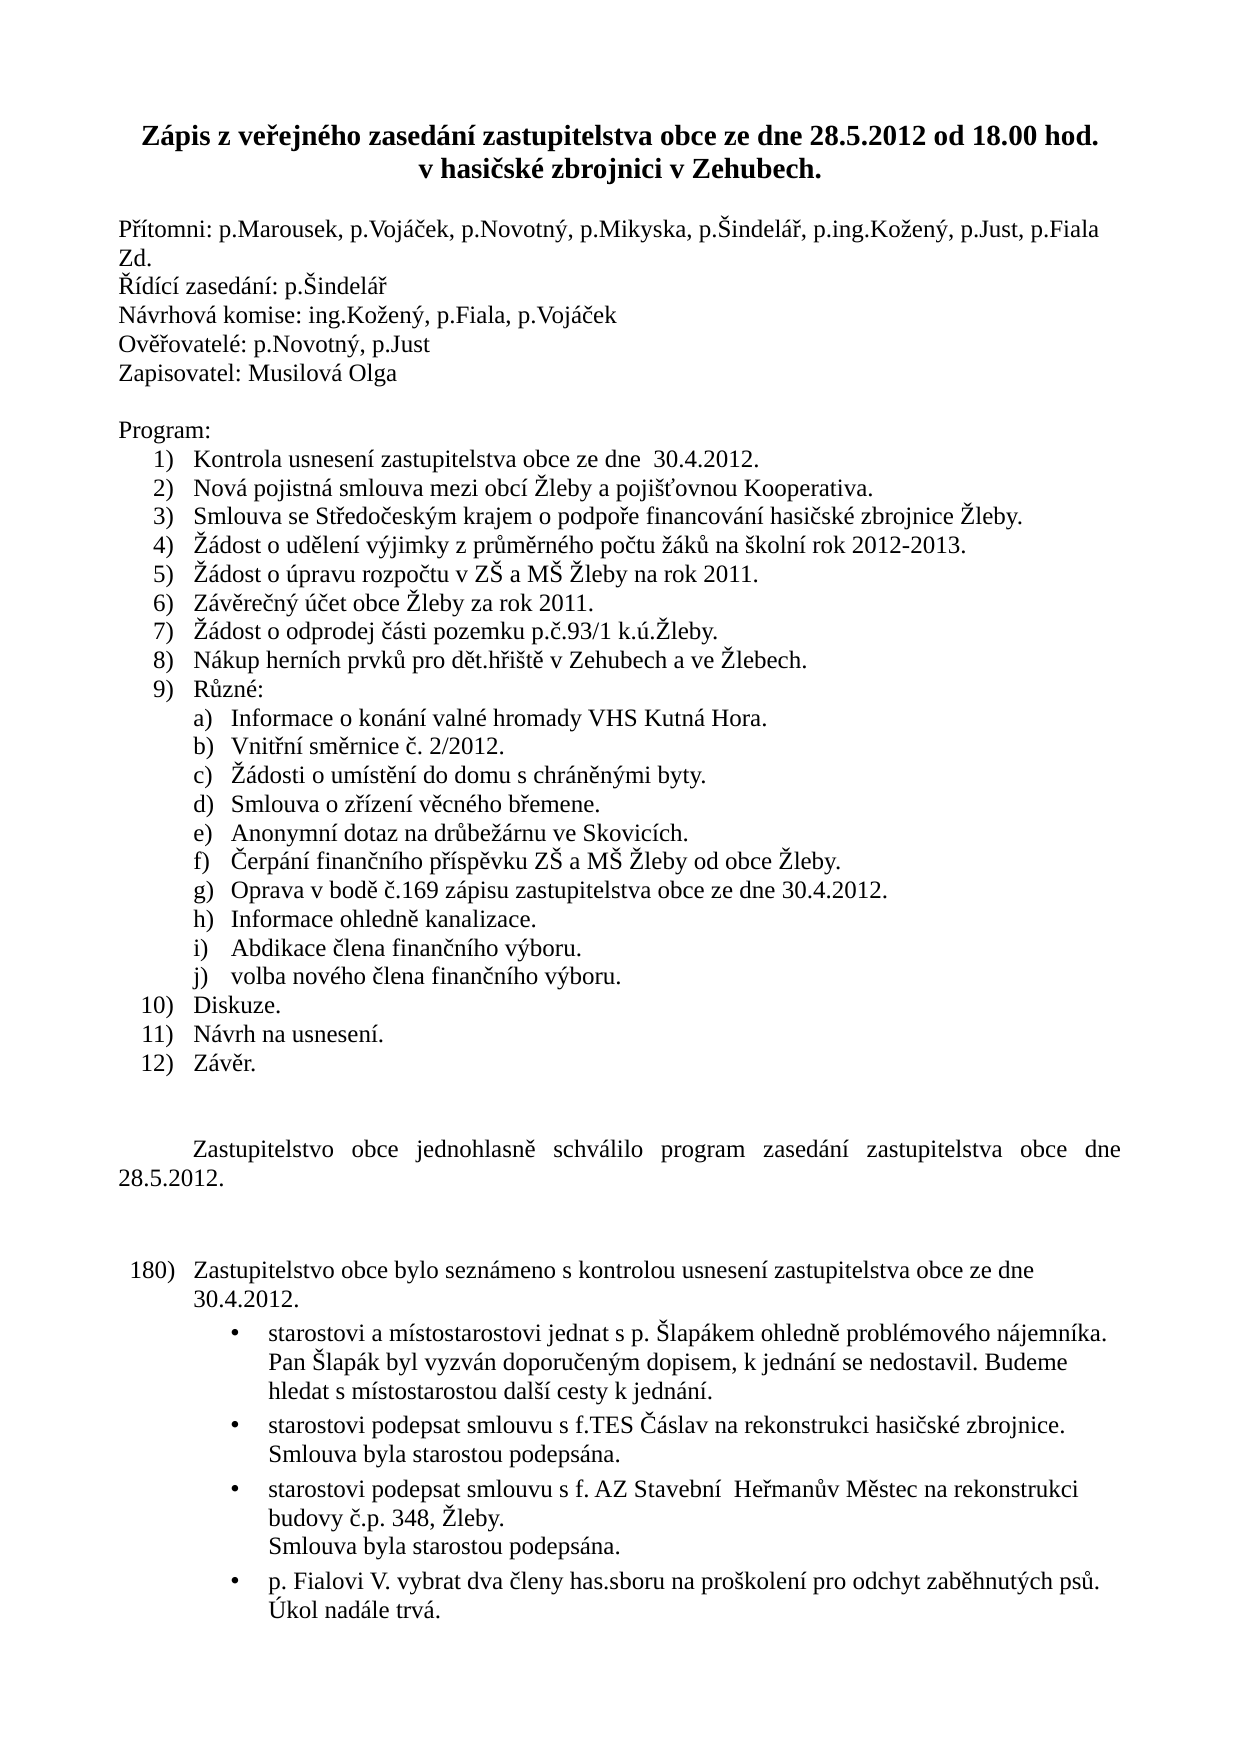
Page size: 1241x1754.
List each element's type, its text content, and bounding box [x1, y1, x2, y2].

list Smlouva o zřízení věcného břemene. [193, 789, 1122, 818]
list Žádosti o umístění do domu s chráněnými byty. [193, 760, 1122, 789]
list starostovi podepsat smlouvu s f. AZ Stavební Heřmanův Městec na rekonstrukci budovy č.p. 348, Žleby. Smlouva byla starostou podepsána. [231, 1474, 1122, 1560]
list Informace o konání valné hromady VHS Kutná Hora. [193, 703, 1122, 731]
list Zastupitelstvo obce bylo seznámeno s kontrolou usnesení zastupitelstva obce ze dne 30.4.2012. [129, 1255, 1122, 1312]
list starostovi a místostarostovi jednat s p. Šlapákem ohledně problémového nájemníka. Pan Šlapák byl vyzván doporučeným dopisem, k jednání se nedostavil. Budeme hledat s místostarostou další cesty k jednání. [231, 1318, 1122, 1404]
text Zápis z veřejného zasedání zastupitelstva obce ze dne 28.5.2012 od 18.00 hod. [118, 118, 1122, 152]
text Ověřovatelé: p.Novotný, p.Just [118, 329, 1122, 358]
list Nová pojistná smlouva mezi obcí Žleby a pojišťovnou Kooperativa. [174, 473, 1122, 501]
text Řídící zasedání: p.Šindelář [118, 271, 1122, 300]
list Abdikace člena finančního výboru. [193, 933, 1122, 961]
list p. Fialovi V. vybrat dva členy has.sboru na proškolení pro odchyt zaběhnutých psů. Úkol nadále trvá. [231, 1566, 1122, 1624]
text Zapisovatel: Musilová Olga [118, 358, 1122, 386]
list Informace ohledně kanalizace. [193, 904, 1122, 933]
list volba nového člena finančního výboru. [193, 961, 1122, 990]
list Vnitřní směrnice č. 2/2012. [193, 731, 1122, 760]
list Návrh na usnesení. [174, 1019, 1122, 1048]
list Závěr. [174, 1048, 1122, 1076]
list Anonymní dotaz na drůbežárnu ve Skovicích. [193, 818, 1122, 846]
list Žádost o odprodej části pozemku p.č.93/1 k.ú.Žleby. [174, 616, 1122, 645]
text Návrhová komise: ing.Kožený, p.Fiala, p.Vojáček [118, 300, 1122, 329]
list Čerpání finančního příspěvku ZŠ a MŠ Žleby od obce Žleby. [193, 846, 1122, 875]
list Závěrečný účet obce Žleby za rok 2011. [174, 588, 1122, 616]
text v hasičské zbrojnici v Zehubech. [118, 152, 1122, 185]
text Zastupitelstvo obce jednohlasně schválilo program zasedání zastupitelstva obce dne 28.5.2012. [118, 1134, 1122, 1191]
list Smlouva se Středočeským krajem o podpoře financování hasičské zbrojnice Žleby. [174, 501, 1122, 530]
list Diskuze. [174, 990, 1122, 1019]
list Nákup herních prvků pro dět.hřiště v Zehubech a ve Žlebech. [174, 645, 1122, 674]
text Přítomni: p.Marousek, p.Vojáček, p.Novotný, p.Mikyska, p.Šindelář, p.ing.Kožený, p.Just, p.Fiala Zd. [118, 214, 1122, 271]
list Žádost o úpravu rozpočtu v ZŠ a MŠ Žleby na rok 2011. [174, 559, 1122, 588]
text Program: [118, 415, 1122, 444]
list Různé: [174, 674, 1122, 703]
list Kontrola usnesení zastupitelstva obce ze dne 30.4.2012. [174, 444, 1122, 473]
list starostovi podepsat smlouvu s f.TES Čáslav na rekonstrukci hasičské zbrojnice. Smlouva byla starostou podepsána. [231, 1411, 1122, 1468]
list Oprava v bodě č.169 zápisu zastupitelstva obce ze dne 30.4.2012. [193, 875, 1122, 904]
list Žádost o udělení výjimky z průměrného počtu žáků na školní rok 2012-2013. [174, 530, 1122, 559]
